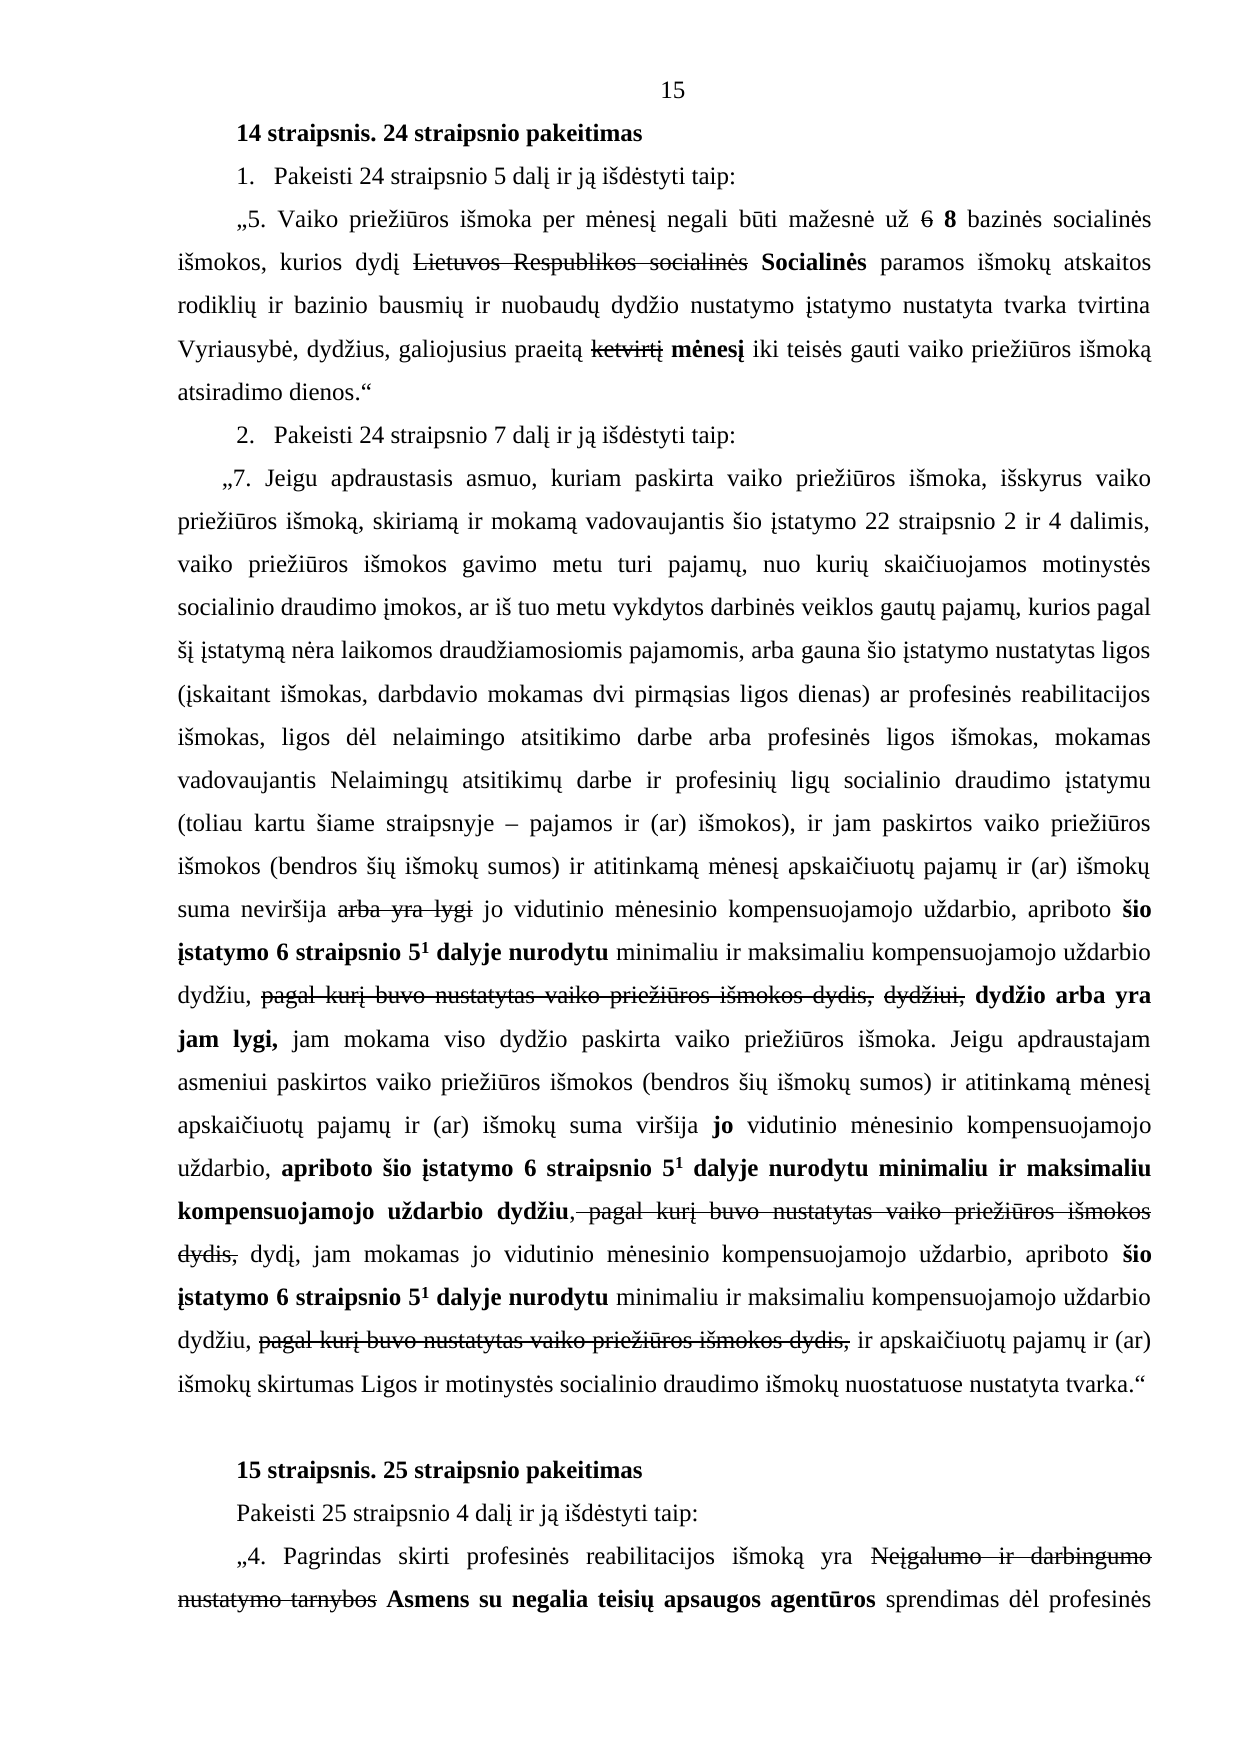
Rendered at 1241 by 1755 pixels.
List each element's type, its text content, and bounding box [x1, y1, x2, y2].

text 15 straipsnis. 25 straipsnio pakeitimas [177, 1455, 1152, 1484]
text „7. Jeigu apdraustasis asmuo, kuriam paskirta vaiko priežiūros išmoka, išskyrus vaiko priežiūros išmoką, skiriamą ir mokamą vadovaujantis šio įstatymo 22 straipsnio 2 ir 4 dalimis, vaiko priežiūros išmokos gavimo metu turi pajamų, nuo kurių skaičiuojamos motinystės socialinio draudimo įmokos, ar iš tuo metu vykdytos darbinės veiklos gautų pajamų, kurios pagal šį įstatymą nėra laikomos draudžiamosiomis pajamomis, arba gauna šio įstatymo nustatytas ligos (įskaitant išmokas, darbdavio mokamas dvi pirmąsias ligos dienas) ar profesinės reabilitacijos išmokas, ligos dėl nelaimingo atsitikimo darbe arba profesinės ligos išmokas, mokamas vadovaujantis Nelaimingų atsitikimų darbe ir profesinių ligų socialinio draudimo įstatymu (toliau kartu šiame straipsnyje – pajamos ir (ar) išmokos), ir jam paskirtos vaiko priežiūros išmokos (bendros šių išmokų sumos) ir atitinkamą mėnesį apskaičiuotų pajamų ir (ar) išmokų suma neviršija arba yra lygi jo vidutinio mėnesinio kompensuojamojo uždarbio, apriboto šio įstatymo 6 straipsnio 51 dalyje nurodytu minimaliu ir maksimaliu kompensuojamojo uždarbio dydžiu, pagal kurį buvo nustatytas vaiko priežiūros išmokos dydis, dydžiui, dydžio arba yra jam lygi, jam mokama viso dydžio paskirta vaiko priežiūros išmoka. Jeigu apdraustajam asmeniui paskirtos vaiko priežiūros išmokos (bendros šių išmokų sumos) ir atitinkamą mėnesį apskaičiuotų pajamų ir (ar) išmokų suma viršija jo vidutinio mėnesinio kompensuojamojo uždarbio, apriboto šio įstatymo 6 straipsnio 51 dalyje nurodytu minimaliu ir maksimaliu kompensuojamojo uždarbio dydžiu, pagal kurį buvo nustatytas vaiko priežiūros išmokos dydis, dydį, jam mokamas jo vidutinio mėnesinio kompensuojamojo uždarbio, apriboto šio įstatymo 6 straipsnio 51 dalyje nurodytu minimaliu ir maksimaliu kompensuojamojo uždarbio dydžiu, pagal kurį buvo nustatytas vaiko priežiūros išmokos dydis, ir apskaičiuotų pajamų ir (ar) išmokų skirtumas Ligos ir motinystės socialinio draudimo išmokų nuostatuose nustatyta tvarka.“ [177, 463, 1152, 1397]
text 1. Pakeisti 24 straipsnio 5 dalį ir ją išdėstyti taip: [236, 161, 1152, 190]
text 14 straipsnis. 24 straipsnio pakeitimas [177, 118, 1152, 147]
text 2. Pakeisti 24 straipsnio 7 dalį ir ją išdėstyti taip: [236, 420, 1152, 449]
text „5. Vaiko priežiūros išmoka per mėnesį negali būti mažesnė už 6 8 bazinės socialinės išmokos, kurios dydį Lietuvos Respublikos socialinės Socialinės paramos išmokų atskaitos rodiklių ir bazinio bausmių ir nuobaudų dydžio nustatymo įstatymo nustatyta tvarka tvirtina Vyriausybė, dydžius, galiojusius praeitą ketvirtį mėnesį iki teisės gauti vaiko priežiūros išmoką atsiradimo dienos.“ [177, 204, 1152, 406]
text „4. Pagrindas skirti profesinės reabilitacijos išmoką yra Neįgalumo ir darbingumo nustatymo tarnybos Asmens su negalia teisių apsaugos agentūros sprendimas dėl profesinės [177, 1541, 1152, 1613]
text Pakeisti 25 straipsnio 4 dalį ir ją išdėstyti taip: [177, 1498, 1152, 1527]
